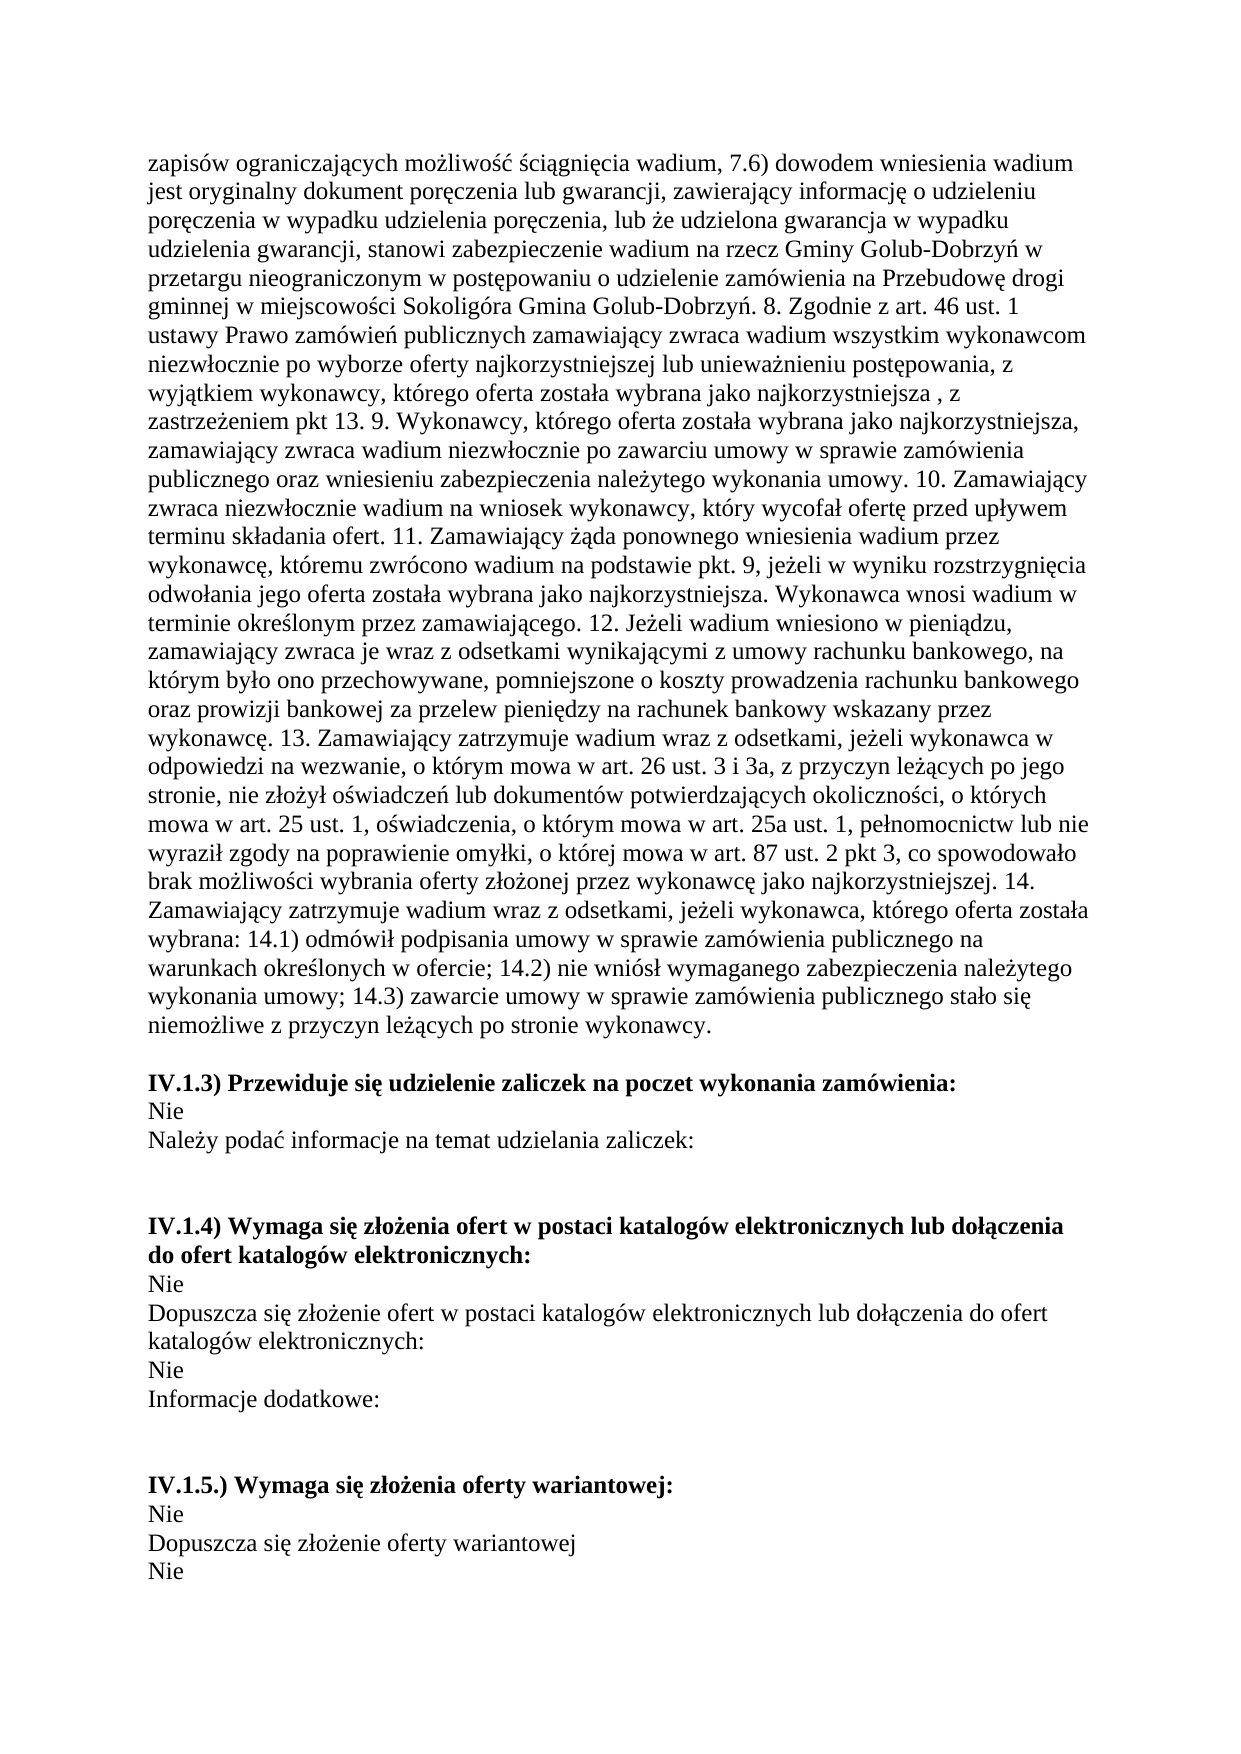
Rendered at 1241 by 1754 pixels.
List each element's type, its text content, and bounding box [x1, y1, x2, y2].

text IV.1.4) Wymaga się złożenia ofert w postaci katalogów elektronicznych lub dołączenia do ofert katalogów elektronicznych: [148, 1183, 1093, 1269]
text Nie Dopuszcza się złożenie ofert w postaci katalogów elektronicznych lub dołączenia do ofert katalogów elektronicznych: Nie Informacje dodatkowe: [148, 1269, 1093, 1441]
text IV.1.5.) Wymaga się złożenia oferty wariantowej: [148, 1441, 1093, 1499]
text zapisów ograniczających możliwość ściągnięcia wadium, 7.6) dowodem wniesienia wadium jest oryginalny dokument poręczenia lub gwarancji, zawierający informację o udzieleniu poręczenia w wypadku udzielenia poręczenia, lub że udzielona gwarancja w wypadku udzielenia gwarancji, stanowi zabezpieczenie wadium na rzecz Gminy Golub-Dobrzyń w przetargu nieograniczonym w postępowaniu o udzielenie zamówienia na Przebudowę drogi gminnej w miejscowości Sokoligóra Gmina Golub-Dobrzyń. 8. Zgodnie z art. 46 ust. 1 ustawy Prawo zamówień publicznych zamawiający zwraca wadium wszystkim wykonawcom niezwłocznie po wyborze oferty najkorzystniejszej lub unieważnieniu postępowania, z wyjątkiem wykonawcy, którego oferta została wybrana jako najkorzystniejsza , z zastrzeżeniem pkt 13. 9. Wykonawcy, którego oferta została wybrana jako najkorzystniejsza, zamawiający zwraca wadium niezwłocznie po zawarciu umowy w sprawie zamówienia publicznego oraz wniesieniu zabezpieczenia należytego wykonania umowy. 10. Zamawiający zwraca niezwłocznie wadium na wniosek wykonawcy, który wycofał ofertę przed upływem terminu składania ofert. 11. Zamawiający żąda ponownego wniesienia wadium przez wykonawcę, któremu zwrócono wadium na podstawie pkt. 9, jeżeli w wyniku rozstrzygnięcia odwołania jego oferta została wybrana jako najkorzystniejsza. Wykonawca wnosi wadium w terminie określonym przez zamawiającego. 12. Jeżeli wadium wniesiono w pieniądzu, zamawiający zwraca je wraz z odsetkami wynikającymi z umowy rachunku bankowego, na którym było ono przechowywane, pomniejszone o koszty prowadzenia rachunku bankowego oraz prowizji bankowej za przelew pieniędzy na rachunek bankowy wskazany przez wykonawcę. 13. Zamawiający zatrzymuje wadium wraz z odsetkami, jeżeli wykonawca w odpowiedzi na wezwanie, o którym mowa w art. 26 ust. 3 i 3a, z przyczyn leżących po jego stronie, nie złożył oświadczeń lub dokumentów potwierdzających okoliczności, o których mowa w art. 25 ust. 1, oświadczenia, o którym mowa w art. 25a ust. 1, pełnomocnictw lub nie wyraził zgody na poprawienie omyłki, o której mowa w art. 87 ust. 2 pkt 3, co spowodowało brak możliwości wybrania oferty złożonej przez wykonawcę jako najkorzystniejszej. 14. Zamawiający zatrzymuje wadium wraz z odsetkami, jeżeli wykonawca, którego oferta została wybrana: 14.1) odmówił podpisania umowy w sprawie zamówienia publicznego na warunkach określonych w ofercie; 14.2) nie wniósł wymaganego zabezpieczenia należytego wykonania umowy; 14.3) zawarcie umowy w sprawie zamówienia publicznego stało się niemożliwe z przyczyn leżących po stronie wykonawcy. [148, 148, 1093, 1039]
text IV.1.3) Przewiduje się udzielenie zaliczek na poczet wykonania zamówienia: [148, 1039, 1093, 1096]
text Nie Należy podać informacje na temat udzielania zaliczek: [148, 1096, 1093, 1183]
text Nie Dopuszcza się złożenie oferty wariantowej Nie [148, 1499, 1093, 1585]
